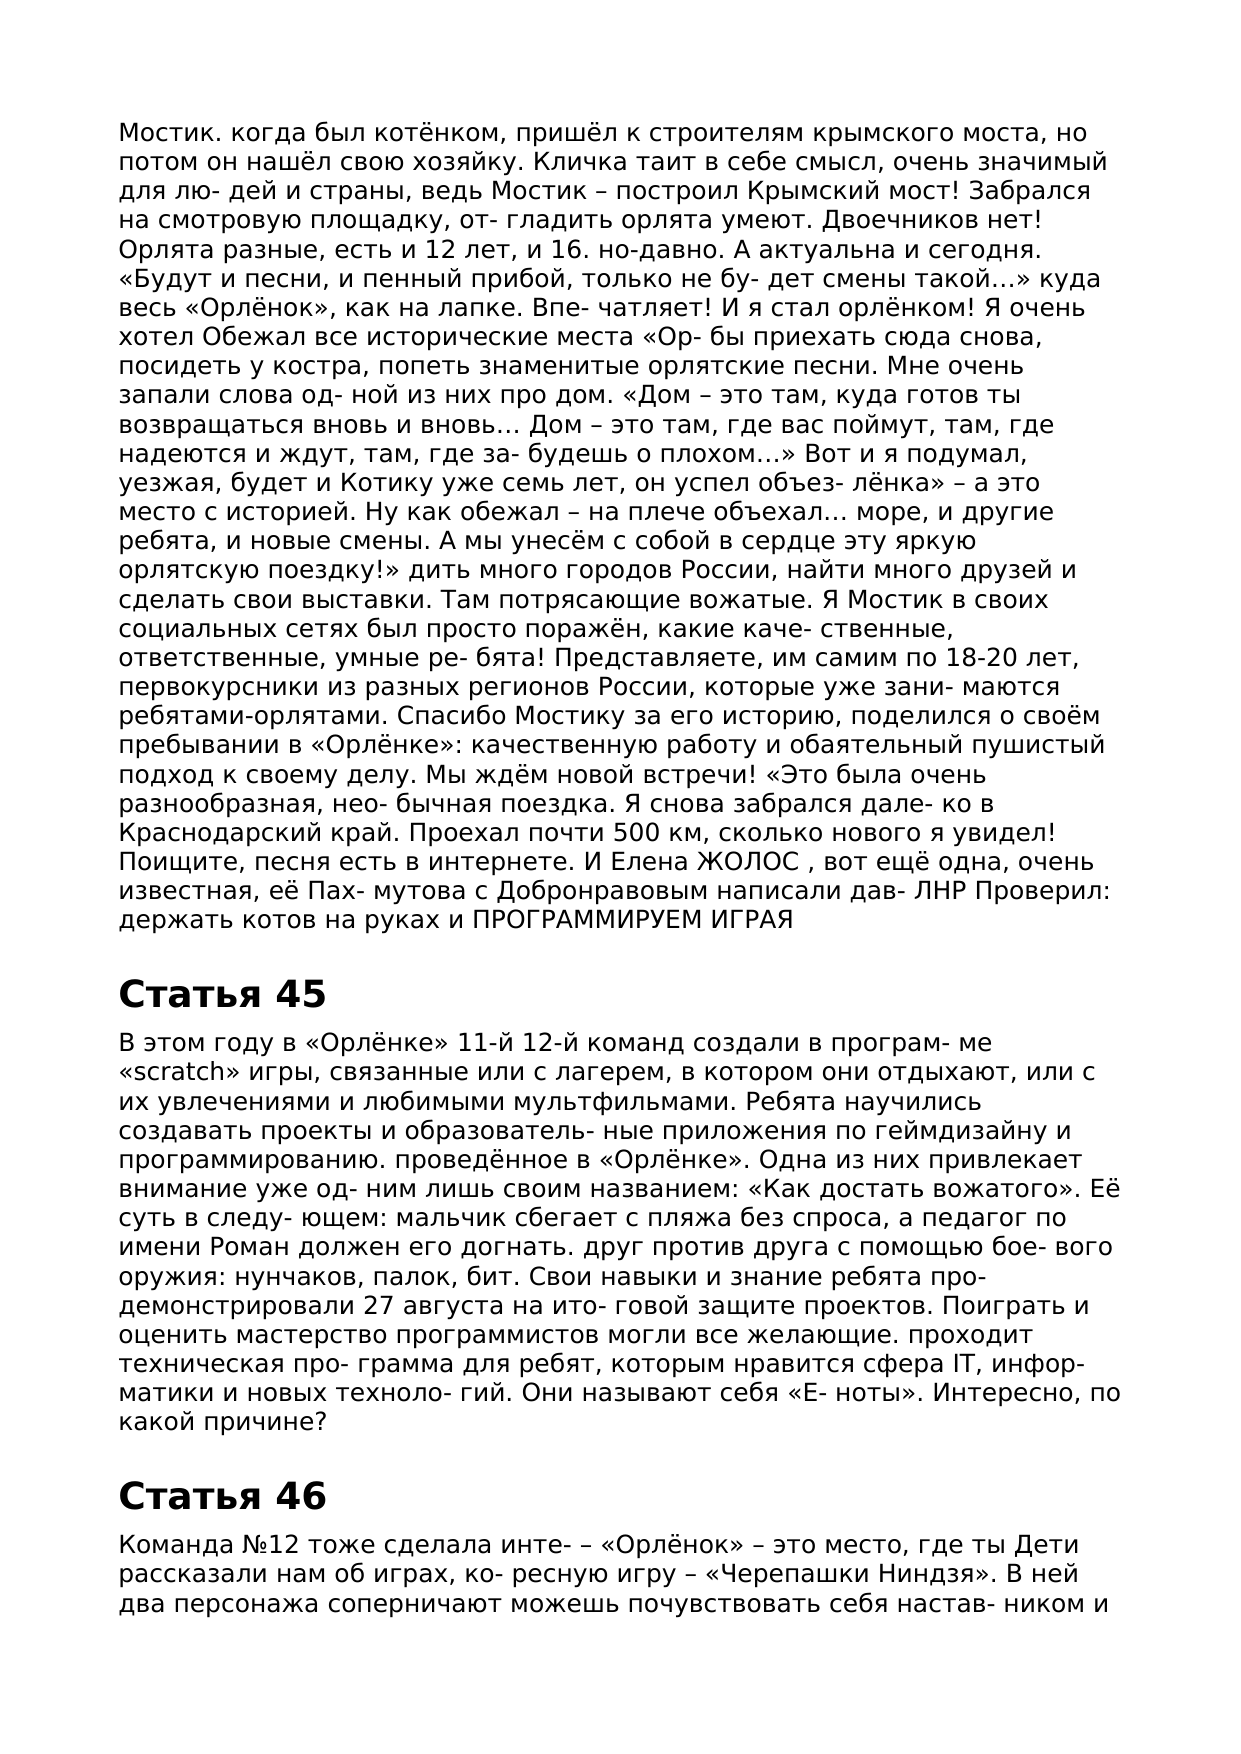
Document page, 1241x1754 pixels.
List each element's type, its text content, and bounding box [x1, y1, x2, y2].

subtitle Статья 46 [118, 1474, 1122, 1518]
text Команда №12 тоже сделала инте- – «Орлёнок» – это место, где ты Дети рассказали нам об играх, ко- ресную игру – «Черепашки Ниндзя». В ней два персонажа соперничают можешь почувствовать себя настав- ником и [118, 1530, 1122, 1618]
text В этом году в «Орлёнке» 11-й 12-й команд создали в програм- ме «scratch» игры, связанные или с лагерем, в котором они отдыхают, или с их увлечениями и любимыми мультфильмами. Ребята научились создавать проекты и образователь- ные приложения по геймдизайну и программированию. проведённое в «Орлёнке». Одна из них привлекает внимание уже од- ним лишь своим названием: «Как достать вожатого». Её суть в следу- ющем: мальчик сбегает с пляжа без спроса, а педагог по имени Роман должен его догнать. друг против друга с помощью бое- вого оружия: нунчаков, палок, бит. Свои навыки и знание ребята про- демонстрировали 27 августа на ито- говой защите проектов. Поиграть и оценить мастерство программистов могли все желающие. проходит техническая про- грамма для ребят, которым нравится сфера IT, инфор- матики и новых техноло- гий. Они называют себя «Е- ноты». Интересно, по какой причине? [118, 1028, 1122, 1437]
text Мостик. когда был котёнком, пришёл к строителям крымского моста, но потом он нашёл свою хозяйку. Кличка таит в себе смысл, очень значимый для лю- дей и страны, ведь Мостик – построил Крымский мост! Забрался на смотровую площадку, от- гладить орлята умеют. Двоечников нет! Орлята разные, есть и 12 лет, и 16. но-давно. А актуальна и сегодня. «Будут и песни, и пенный прибой, только не бу- дет смены такой…» куда весь «Орлёнок», как на лапке. Впе- чатляет! И я стал орлёнком! Я очень хотел Обежал все исторические места «Ор- бы приехать сюда снова, посидеть у костра, попеть знаменитые орлятские песни. Мне очень запали слова од- ной из них про дом. «Дом – это там, куда готов ты возвращаться вновь и вновь… Дом – это там, где вас поймут, там, где надеются и ждут, там, где за- будешь о плохом…» Вот и я подумал, уезжая, будет и Котику уже семь лет, он успел объез- лёнка» – а это место с историей. Ну как обежал – на плече объехал… море, и другие ребята, и новые смены. А мы унесём с собой в сердце эту яркую орлятскую поездку!» дить много городов России, найти много друзей и сделать свои выставки. Там потрясающие вожатые. Я Мостик в своих социальных сетях был просто поражён, какие каче- ственные, ответственные, умные ре- бята! Представляете, им самим по 18-20 лет, первокурсники из разных регионов России, которые уже зани- маются ребятами-орлятами. Спасибо Мостику за его историю, поделился о своём пребывании в «Орлёнке»: качественную работу и обаятельный пушистый подход к своему делу. Мы ждём новой встречи! «Это была очень разнообразная, нео- бычная поездка. Я снова забрался дале- ко в Краснодарский край. Проехал почти 500 км, сколько нового я увидел! Поищите, песня есть в интернете. И Елена ЖОЛОС , вот ещё одна, очень известная, её Пах- мутова с Добронравовым написали дав- ЛНР Проверил: держать котов на руках и ПРОГРАММИРУЕМ ИГРАЯ [118, 118, 1122, 935]
subtitle Статья 45 [118, 972, 1122, 1016]
